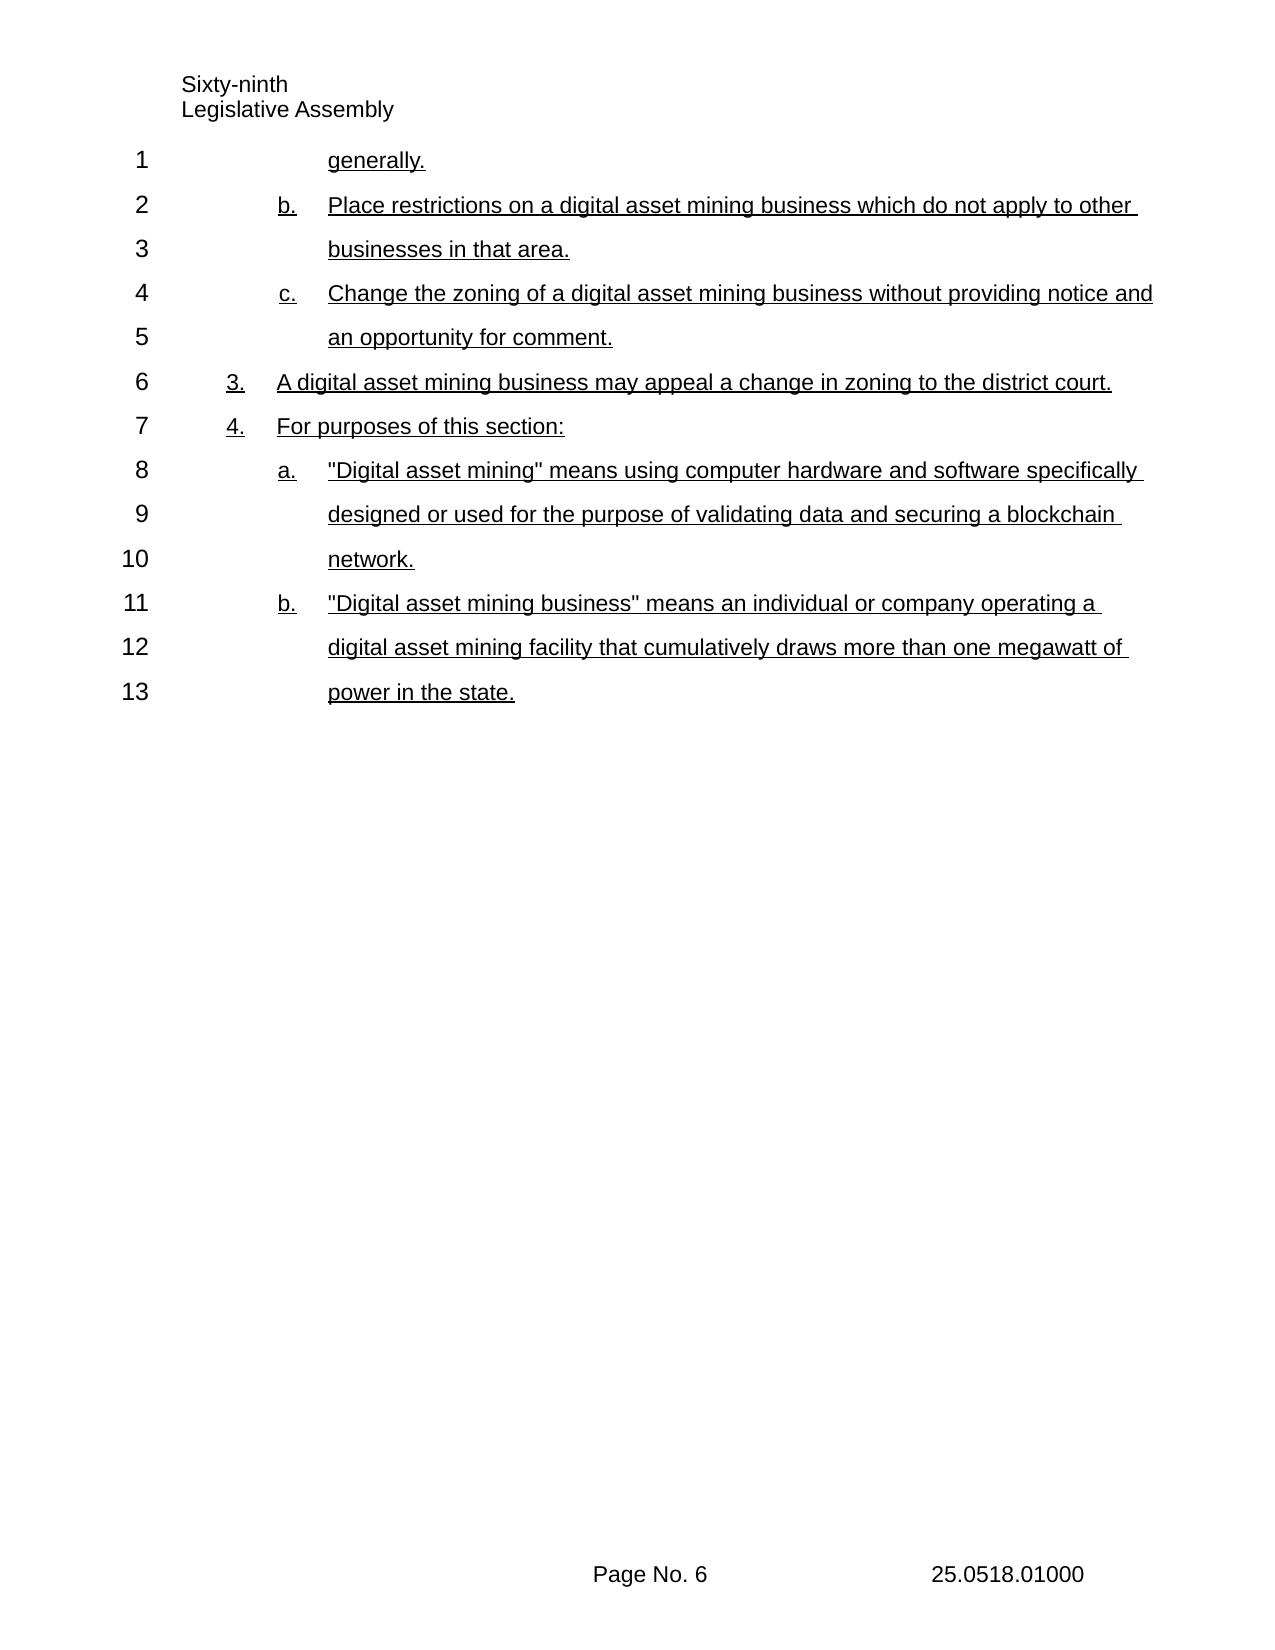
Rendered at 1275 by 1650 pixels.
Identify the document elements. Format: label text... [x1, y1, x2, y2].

text 4. For purposes of this section: [181, 399, 1154, 443]
text b. "Digital asset mining business" means an individual or company operating a digital asset mining facility that cumulatively draws more than one megawatt of power in the state. [181, 576, 1154, 709]
text a. "Digital asset mining" means using computer hardware and software specifically designed or used for the purpose of validating data and securing a blockchain network. [181, 443, 1154, 576]
text c. Change the zoning of a digital asset mining business without providing notice and an opportunity for comment. [181, 266, 1154, 355]
text generally. [181, 133, 1154, 178]
text b. Place restrictions on a digital asset mining business which do not apply to other businesses in that area. [181, 178, 1154, 266]
text 3. A digital asset mining business may appeal a change in zoning to the district court. [181, 355, 1154, 399]
